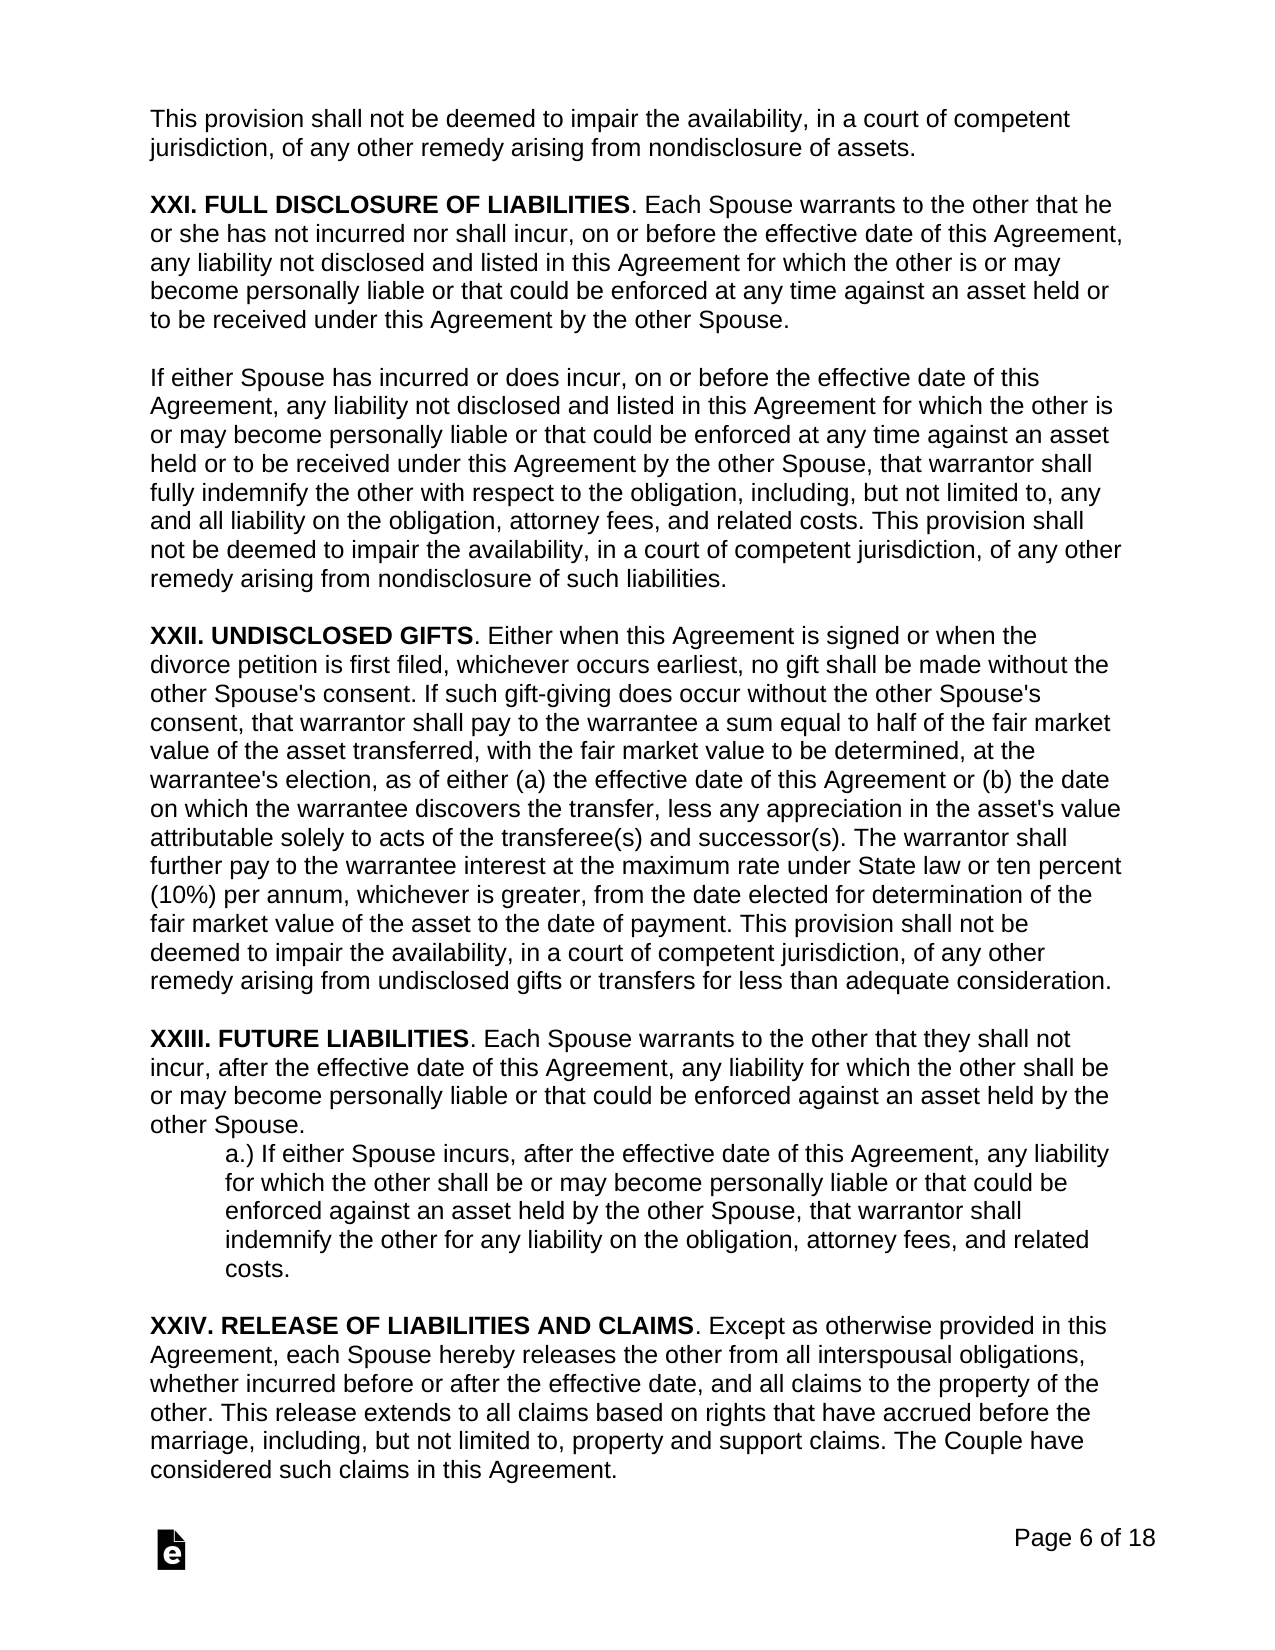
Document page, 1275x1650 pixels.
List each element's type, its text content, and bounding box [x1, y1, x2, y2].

text XXII. UNDISCLOSED GIFTS. Either when this Agreement is signed or when the divorce petition is first filed, whichever occurs earliest, no gift shall be made without the other Spouse's consent. If such gift-giving does occur without the other Spouse's consent, that warrantor shall pay to the warrantee a sum equal to half of the fair market value of the asset transferred, with the fair market value to be determined, at the warrantee's election, as of either (a) the effective date of this Agreement or (b) the date on which the warrantee discovers the transfer, less any appreciation in the asset's value attributable solely to acts of the transferee(s) and successor(s). The warrantor shall further pay to the warrantee interest at the maximum rate under State law or ten percent (10%) per annum, whichever is greater, from the date elected for determination of the fair market value of the asset to the date of payment. This provision shall not be deemed to impair the availability, in a court of competent jurisdiction, of any other remedy arising from undisclosed gifts or transfers for less than adequate consideration. [150, 621, 1125, 995]
text XXI. FULL DISCLOSURE OF LIABILITIES. Each Spouse warrants to the other that he or she has not incurred nor shall incur, on or before the effective date of this Agreement, any liability not disclosed and listed in this Agreement for which the other is or may become personally liable or that could be enforced at any time against an asset held or to be received under this Agreement by the other Spouse. [150, 190, 1125, 334]
text XXIV. RELEASE OF LIABILITIES AND CLAIMS. Except as otherwise provided in this Agreement, each Spouse hereby releases the other from all interspousal obligations, whether incurred before or after the effective date, and all claims to the property of the other. This release extends to all claims based on rights that have accrued before the marriage, including, but not limited to, property and support claims. The Couple have considered such claims in this Agreement. [150, 1311, 1125, 1484]
text XXIII. FUTURE LIABILITIES. Each Spouse warrants to the other that they shall not incur, after the effective date of this Agreement, any liability for which the other shall be or may become personally liable or that could be enforced against an asset held by the other Spouse. [150, 1024, 1125, 1139]
text If either Spouse has incurred or does incur, on or before the effective date of this Agreement, any liability not disclosed and listed in this Agreement for which the other is or may become personally liable or that could be enforced at any time against an asset held or to be received under this Agreement by the other Spouse, that warrantor shall fully indemnify the other with respect to the obligation, including, but not limited to, any and all liability on the obligation, attorney fees, and related costs. This provision shall not be deemed to impair the availability, in a court of competent jurisdiction, of any other remedy arising from nondisclosure of such liabilities. [150, 362, 1125, 592]
text This provision shall not be deemed to impair the availability, in a court of competent jurisdiction, of any other remedy arising from nondisclosure of assets. [150, 104, 1125, 161]
text a.) If either Spouse incurs, after the effective date of this Agreement, any liability for which the other shall be or may become personally liable or that could be enforced against an asset held by the other Spouse, that warrantor shall indemnify the other for any liability on the obligation, attorney fees, and related costs. [225, 1139, 1125, 1282]
